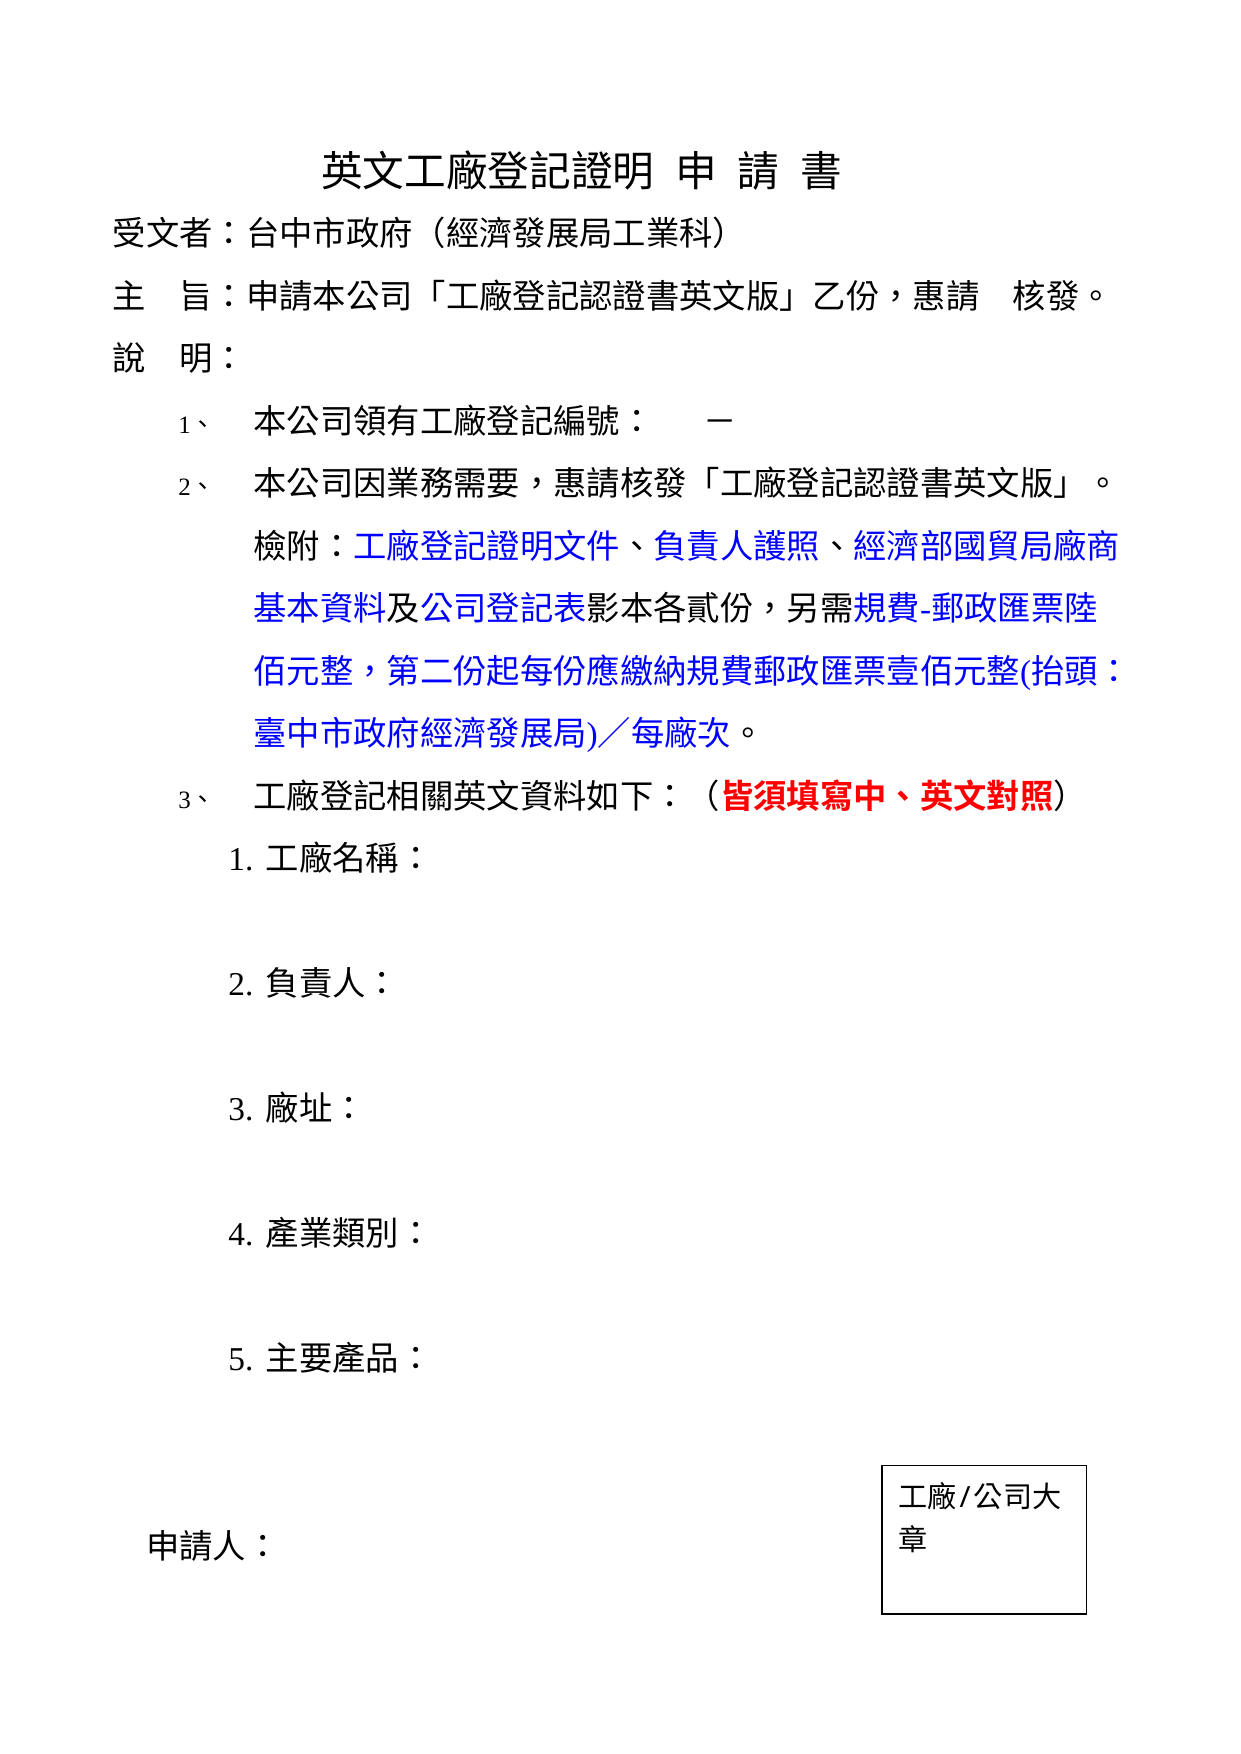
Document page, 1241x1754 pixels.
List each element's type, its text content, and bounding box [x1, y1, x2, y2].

text [1087, 1502, 1125, 1564]
text 受文者：台中市政府（經濟發展局工業科） [112, 189, 1125, 252]
text 英文工廠登記證明 申 請 書 [112, 127, 1125, 189]
text 工廠/公司大章 [898, 1474, 1071, 1558]
list 主要產品： [228, 1314, 1125, 1377]
list 產業類別： [228, 1189, 1125, 1252]
text 主 旨：申請本公司「工廠登記認證書英文版」乙份，惠請 核發。 [112, 252, 1125, 314]
list 本公司因業務需要，惠請核發「工廠登記認證書英文版」。檢附：工廠登記證明文件、負責人護照、經濟部國貿局廠商基本資料及公司登記表影本各貳份，另需規費-郵政匯票陸佰元整，第二份起每份應繳納規費郵政匯票壹佰元整(抬頭：臺中市政府經濟發展局)／每廠次。 [178, 439, 1125, 752]
list 工廠名稱： [228, 814, 1125, 877]
list 工廠登記相關英文資料如下：（皆須填寫中、英文對照） [178, 752, 1125, 814]
list 本公司領有工廠登記編號： － [178, 377, 1125, 439]
text 申請人： [112, 1502, 881, 1564]
list 廠址： [228, 1064, 1125, 1127]
list 負責人： [228, 939, 1125, 1002]
text 說 明： [112, 314, 1125, 377]
